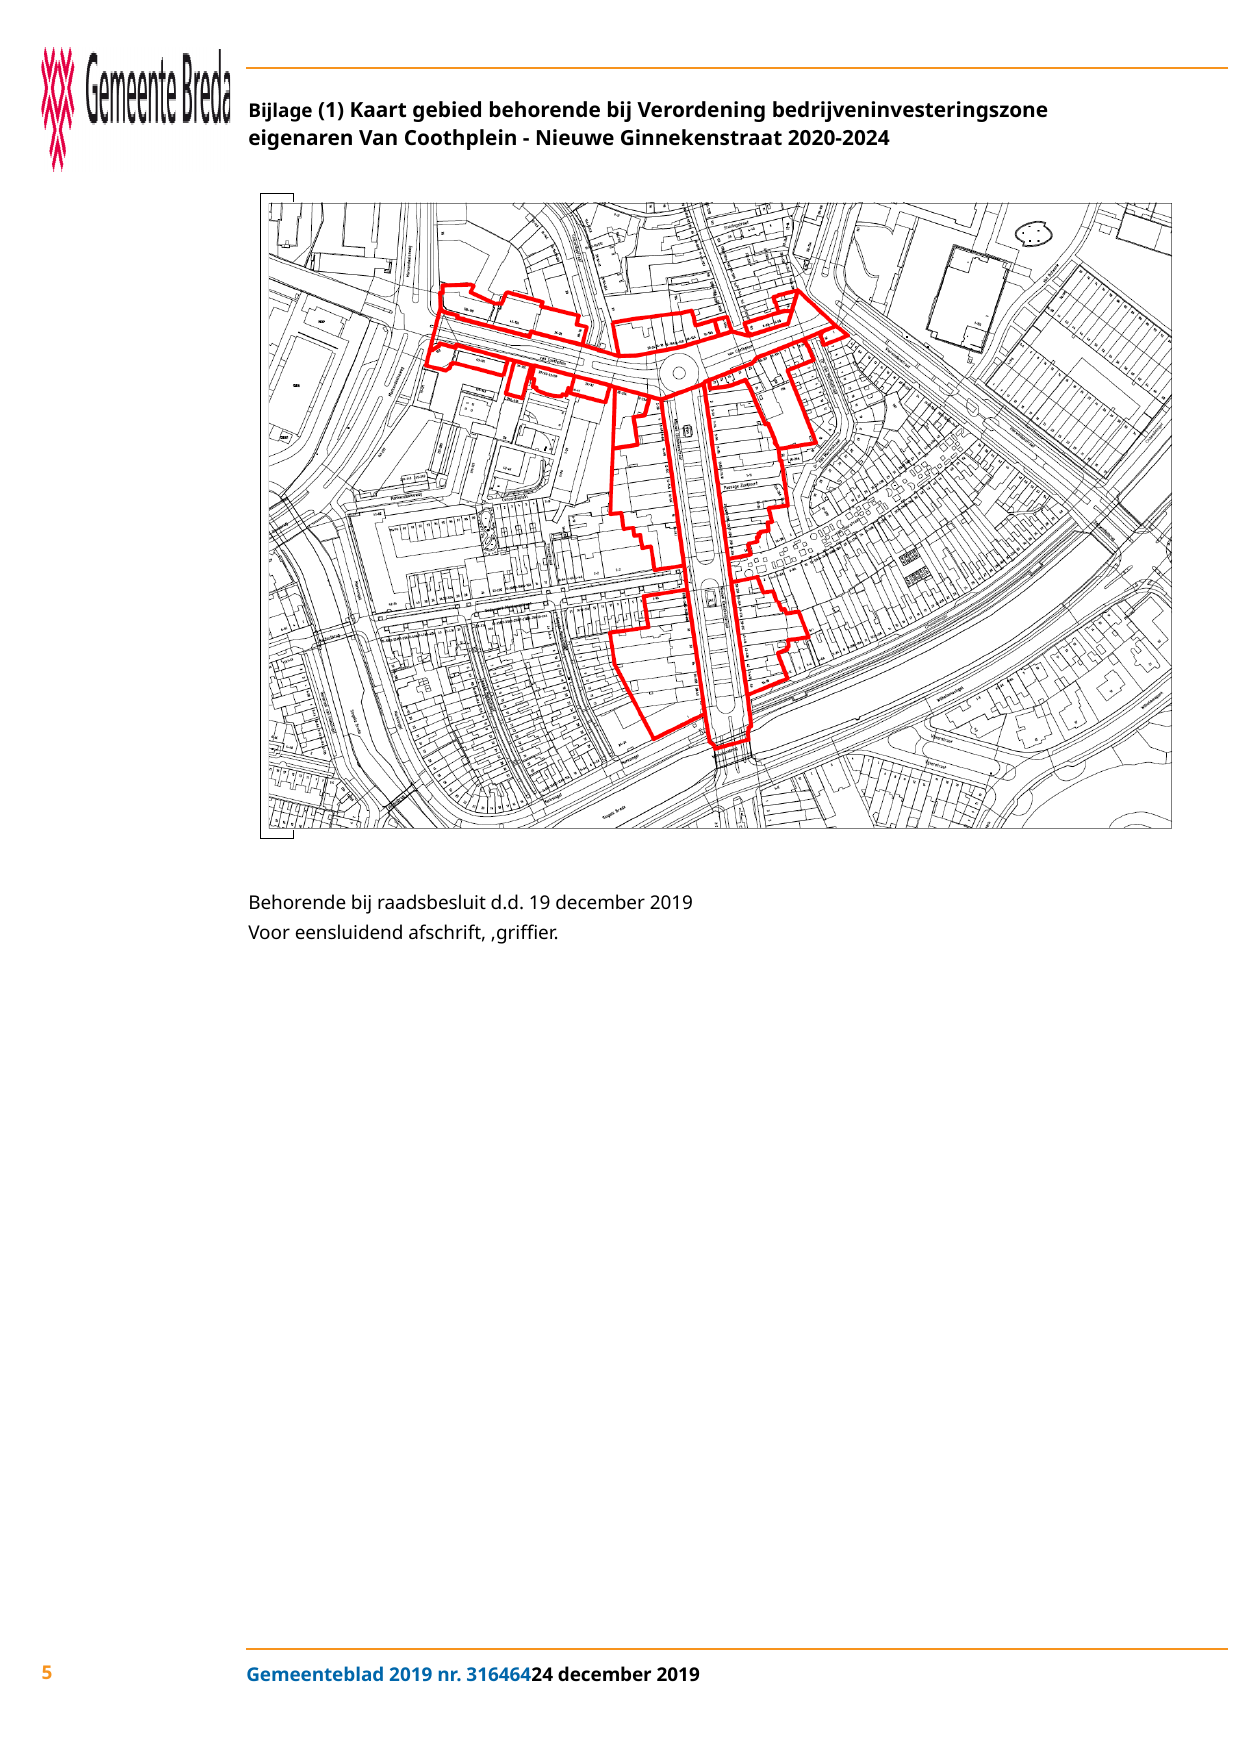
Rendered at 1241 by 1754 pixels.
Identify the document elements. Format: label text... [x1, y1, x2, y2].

picture [268, 202, 1173, 830]
text Voor eensluidend afschrift, ,griffier. [248, 919, 1152, 945]
text Behorende bij raadsbesluit d.d. 19 december 2019 [248, 889, 1152, 915]
text Bijlage (1) Kaart gebied behorende bij Verordening bedrijveninvesteringszone eigenaren Van Coothplein - Nieuwe Ginnekenstraat 2020-2024 [248, 95, 1152, 152]
picture [41, 47, 231, 172]
